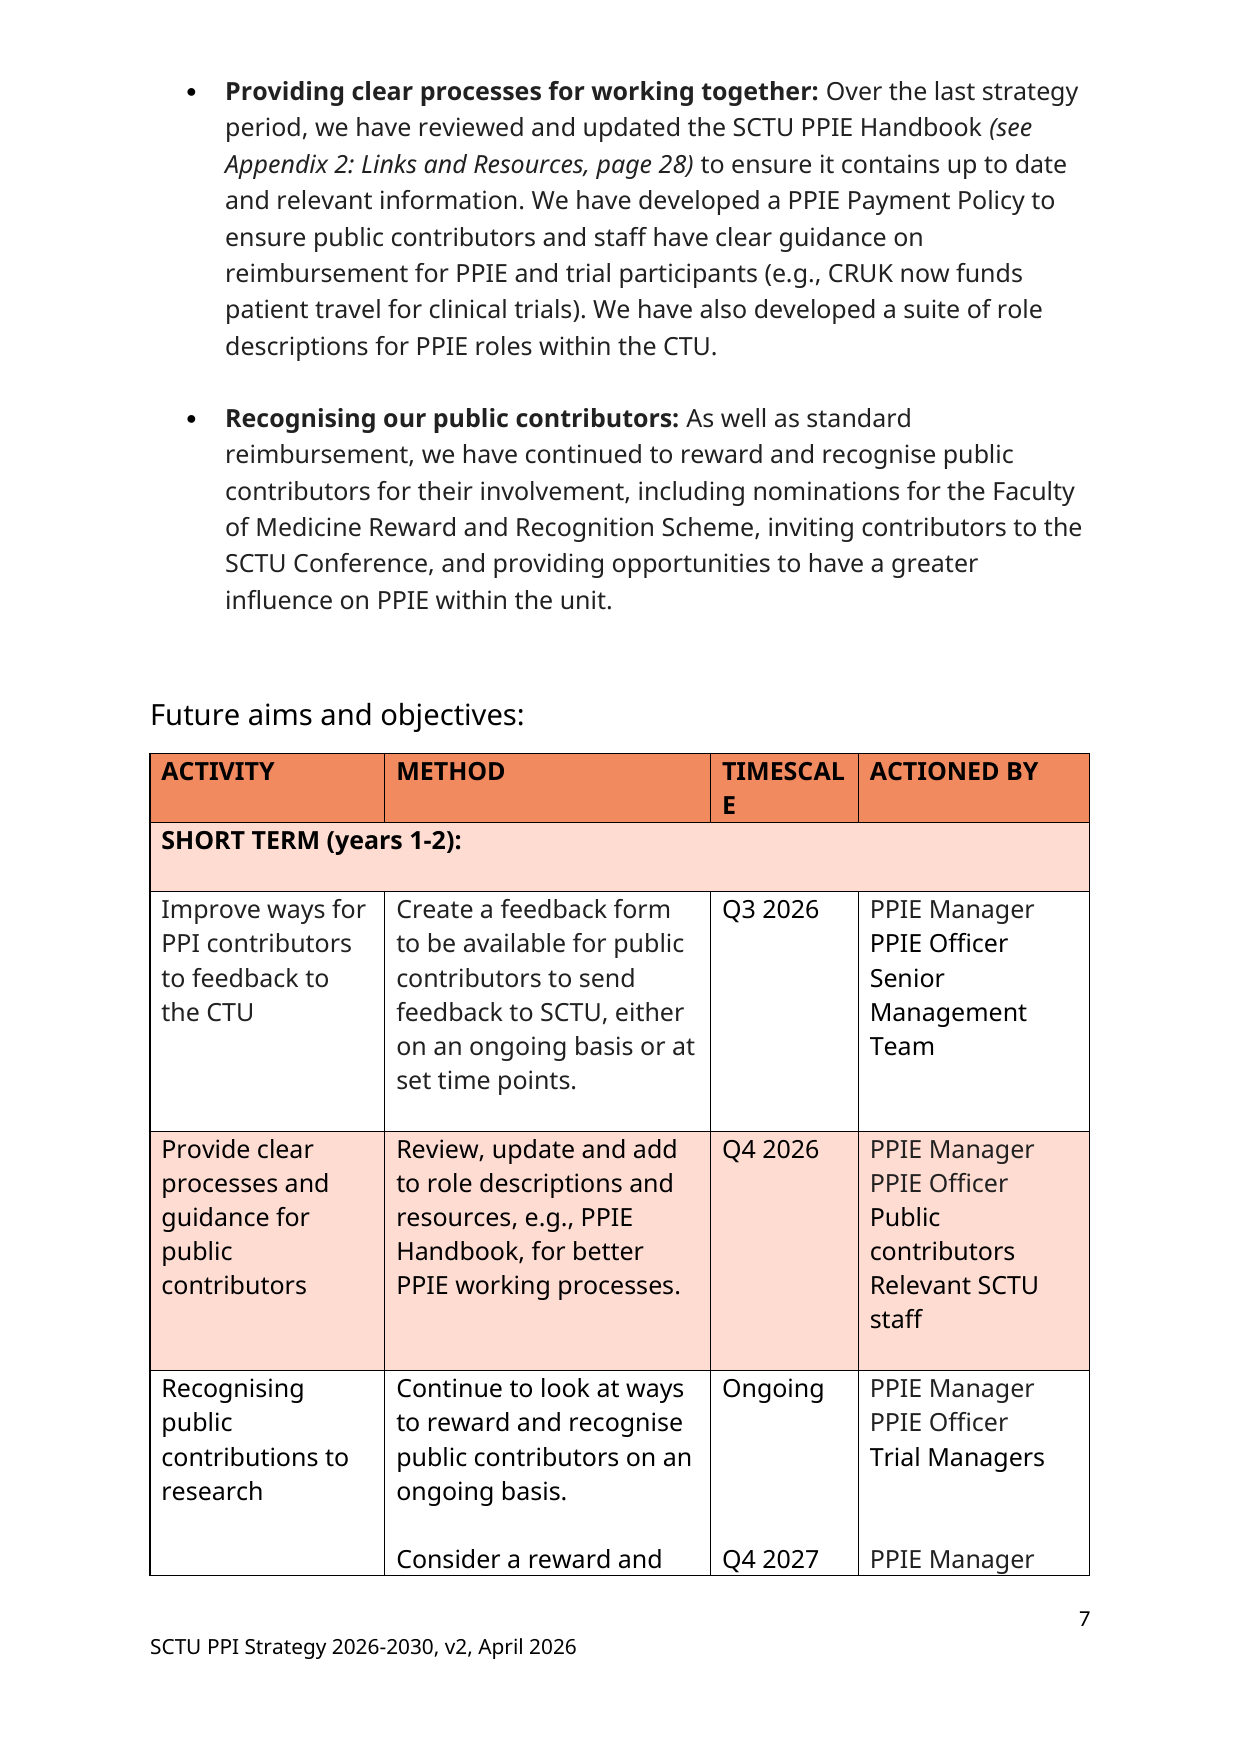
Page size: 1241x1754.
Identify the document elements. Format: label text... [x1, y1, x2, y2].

table_cell Q4 2026 [711, 1132, 858, 1370]
table_cell PPIE Manager PPIE Officer Senior Management Team [859, 892, 1089, 1131]
table_cell Review, update and add to role descriptions and resources, e.g., PPIE Handbook, for better PPIE working processes. [385, 1132, 710, 1370]
table_cell SHORT TERM (years 1-2): [151, 823, 1089, 891]
table_header ACTIVITY [151, 754, 384, 822]
table_cell Q3 2026 [711, 892, 858, 1131]
table_cell Improve ways for PPI contributors to feedback to the CTU [151, 892, 384, 1131]
table_cell PPIE Manager PPIE Officer Public contributors Relevant SCTU staff [859, 1132, 1089, 1370]
table_cell PPIE Manager PPIE Officer Trial Managers PPIE Manager [859, 1371, 1089, 1575]
table_header TIMESCALE [711, 754, 858, 822]
table_header METHOD [385, 754, 710, 822]
list Providing clear processes for working together: Over the last strategy period, we have reviewed and updated the SCTU PPIE Handbook (see Appendix 2: Links and Resources, page 28) to ensure it contains up to date and relevant information. We have developed a PPIE Payment Policy to ensure public contributors and staff have clear guidance on reimbursement for PPIE and trial participants (e.g., CRUK now funds patient travel for clinical trials). We have also developed a suite of role descriptions for PPIE roles within the CTU. [187, 74, 1090, 362]
table_cell Continue to look at ways to reward and recognise public contributors on an ongoing basis. Consider a reward and [385, 1371, 710, 1575]
text Future aims and objectives: [150, 694, 1090, 734]
table_cell Provide clear processes and guidance for public contributors [151, 1132, 384, 1370]
list Recognising our public contributors: As well as standard reimbursement, we have continued to reward and recognise public contributors for their involvement, including nominations for the Faculty of Medicine Reward and Recognition Scheme, inviting contributors to the SCTU Conference, and providing opportunities to have a greater influence on PPIE within the unit. [187, 401, 1090, 616]
table_header ACTIONED BY [859, 754, 1089, 822]
table_cell Create a feedback form to be available for public contributors to send feedback to SCTU, either on an ongoing basis or at set time points. [385, 892, 710, 1131]
table_cell Ongoing Q4 2027 [711, 1371, 858, 1575]
table_cell Recognising public contributions to research [151, 1371, 384, 1575]
